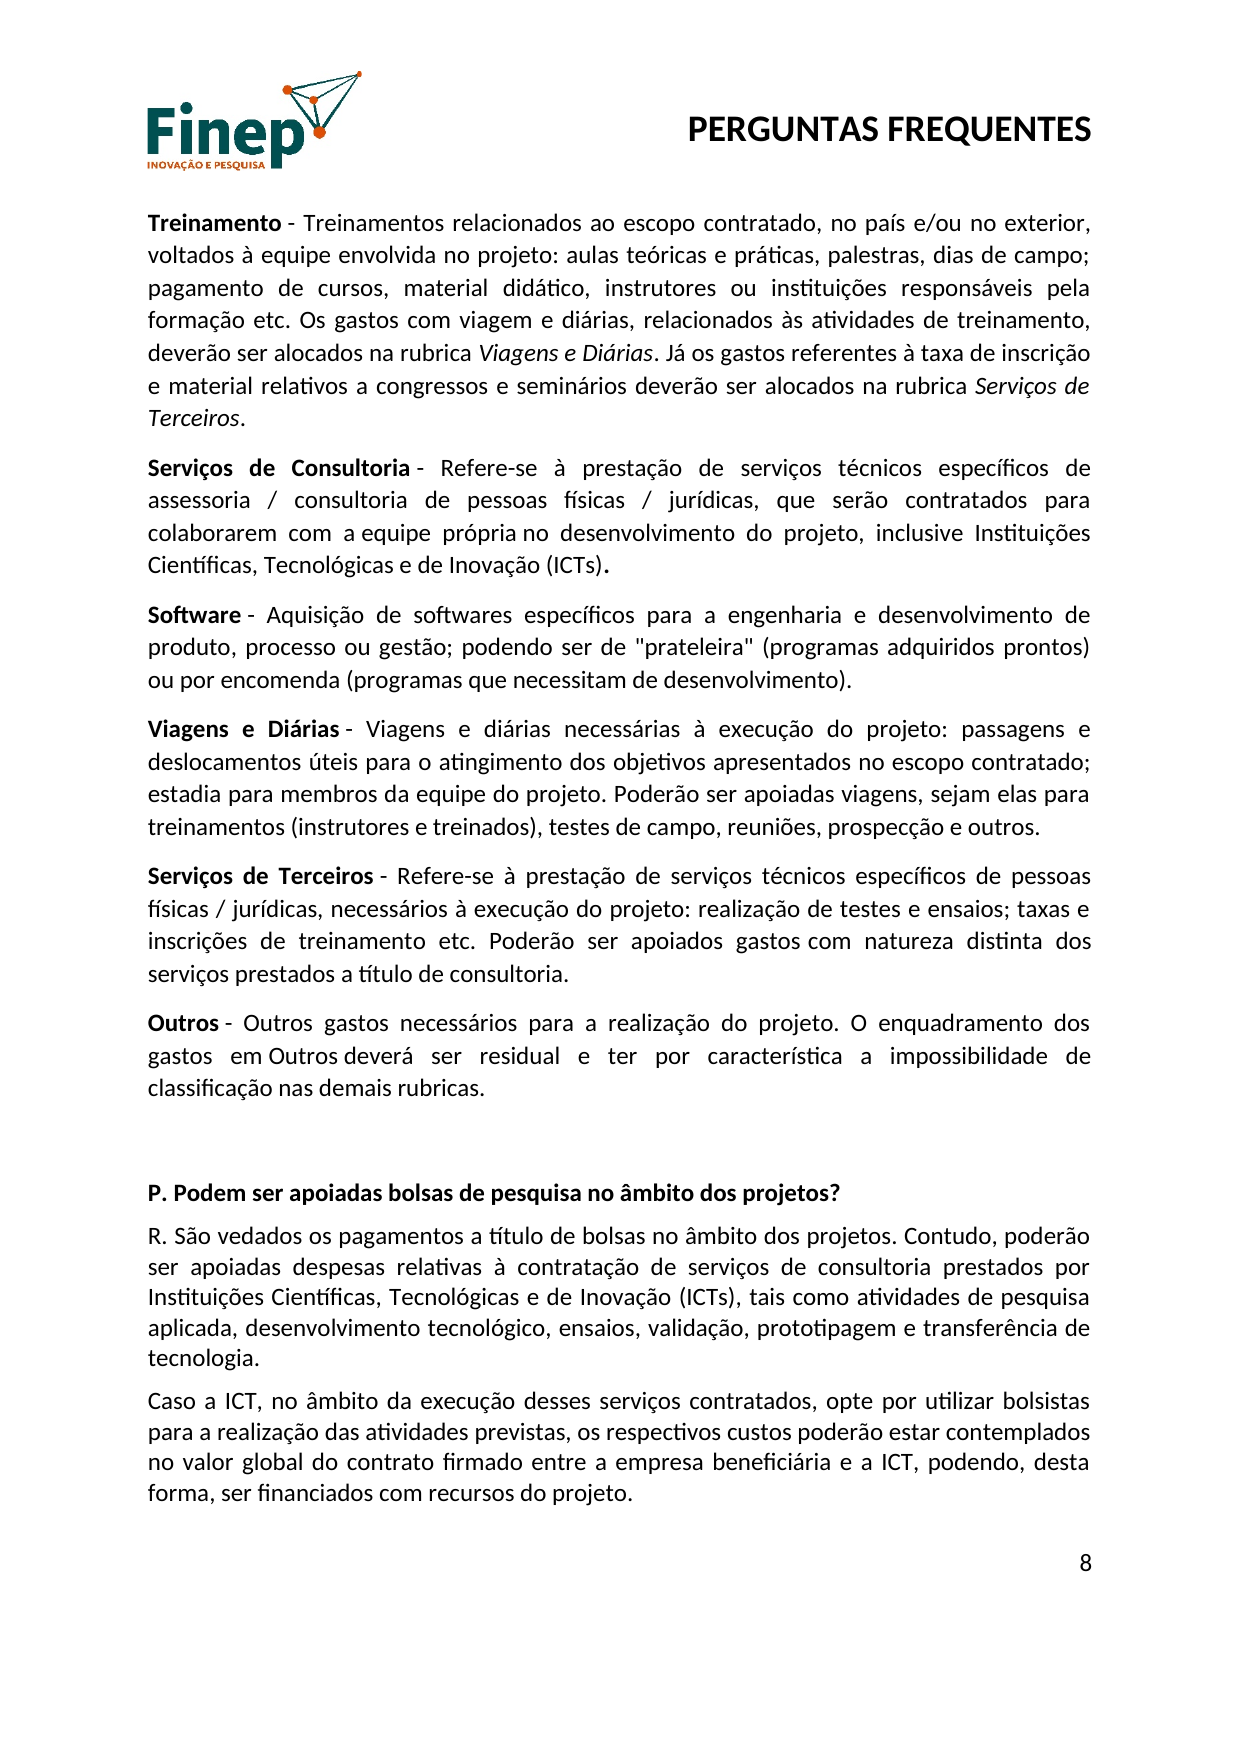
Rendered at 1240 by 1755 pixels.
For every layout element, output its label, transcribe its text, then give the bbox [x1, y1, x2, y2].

text Serviços de Consultoria - Refere-se à prestação de serviços técnicos específicos de assessoria / consultoria de pessoas físicas / jurídicas, que serão contratados para colaborarem com a equipe própria no desenvolvimento do projeto, inclusive Instituições Científicas, Tecnológicas e de Inovação (ICTs). [148, 452, 1092, 580]
text P. Podem ser apoiadas bolsas de pesquisa no âmbito dos projetos? [148, 1177, 1092, 1208]
text R. São vedados os pagamentos a título de bolsas no âmbito dos projetos. Contudo, poderão ser apoiadas despesas relativas à contratação de serviços de consultoria prestados por Instituições Científicas, Tecnológicas e de Inovação (ICTs), tais como atividades de pesquisa aplicada, desenvolvimento tecnológico, ensaios, validação, prototipagem e transferência de tecnologia. [148, 1220, 1092, 1373]
text Viagens e Diárias - Viagens e diárias necessárias à execução do projeto: passagens e deslocamentos úteis para o atingimento dos objetivos apresentados no escopo contratado; estadia para membros da equipe do projeto. Poderão ser apoiadas viagens, sejam elas para treinamentos (instrutores e treinados), testes de campo, reuniões, prospecção e outros. [148, 713, 1092, 842]
text Treinamento - Treinamentos relacionados ao escopo contratado, no país e/ou no exterior, voltados à equipe envolvida no projeto: aulas teóricas e práticas, palestras, dias de campo; pagamento de cursos, material didático, instrutores ou instituições responsáveis pela formação etc. Os gastos com viagem e diárias, relacionados às atividades de treinamento, deverão ser alocados na rubrica Viagens e Diárias. Já os gastos referentes à taxa de inscrição e material relativos a congressos e seminários deverão ser alocados na rubrica Serviços de Terceiros. [148, 207, 1092, 433]
text Outros - Outros gastos necessários para a realização do projeto. O enquadramento dos gastos em Outros deverá ser residual e ter por característica a impossibilidade de classificação nas demais rubricas. [148, 1007, 1092, 1103]
text Serviços de Terceiros - Refere-se à prestação de serviços técnicos específicos de pessoas físicas / jurídicas, necessários à execução do projeto: realização de testes e ensaios; taxas e inscrições de treinamento etc. Poderão ser apoiados gastos com natureza distinta dos serviços prestados a título de consultoria. [148, 860, 1092, 989]
text Software - Aquisição de softwares específicos para a engenharia e desenvolvimento de produto, processo ou gestão; podendo ser de "prateleira" (programas adquiridos prontos) ou por encomenda (programas que necessitam de desenvolvimento). [148, 599, 1092, 694]
text Caso a ICT, no âmbito da execução desses serviços contratados, opte por utilizar bolsistas para a realização das atividades previstas, os respectivos custos poderão estar contemplados no valor global do contrato firmado entre a empresa beneficiária e a ICT, podendo, desta forma, ser financiados com recursos do projeto. [148, 1386, 1092, 1508]
